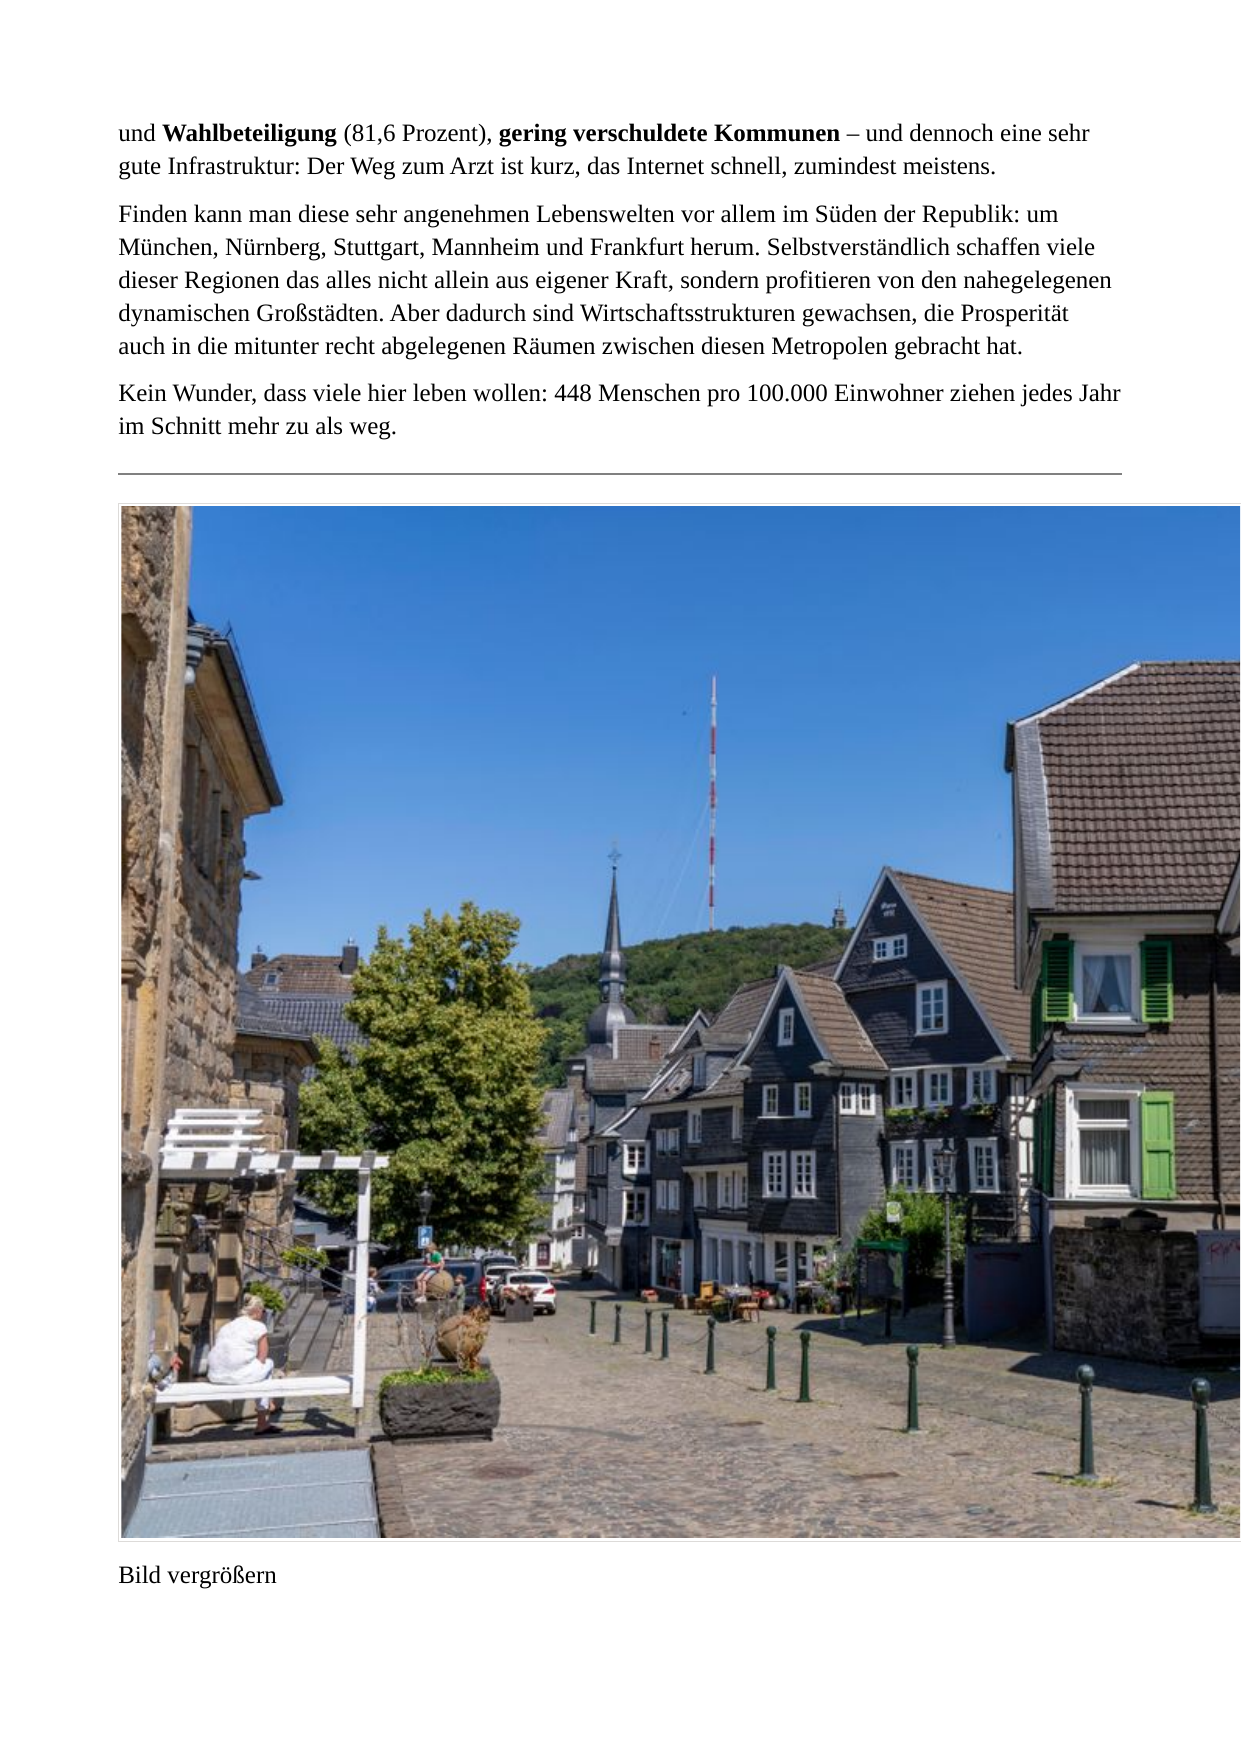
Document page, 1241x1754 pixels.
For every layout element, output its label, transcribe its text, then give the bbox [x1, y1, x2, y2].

text und Wahlbeteiligung (81,6 Prozent), gering verschuldete Kommunen – und dennoch eine sehr gute Infrastruktur: Der Weg zum Arzt ist kurz, das Internet schnell, zumindest meistens. [118, 118, 1122, 180]
text Bild vergrößern [118, 1560, 1122, 1588]
text Kein Wunder, dass viele hier leben wollen: 448 Menschen pro 100.000 Einwohner ziehen jedes Jahr im Schnitt mehr zu als weg. [118, 378, 1122, 440]
picture [121, 506, 1241, 1538]
text Finden kann man diese sehr angenehmen Lebenswelten vor allem im Süden der Republik: um München, Nürnberg, Stuttgart, Mannheim und Frankfurt herum. Selbstverständlich schaffen viele dieser Regionen das alles nicht allein aus eigener Kraft, sondern profitieren von den nahegelegenen dynamischen Großstädten. Aber dadurch sind Wirtschaftsstrukturen gewachsen, die Prosperität auch in die mitunter recht abgelegenen Räumen zwischen diesen Metropolen gebracht hat. [118, 199, 1122, 359]
